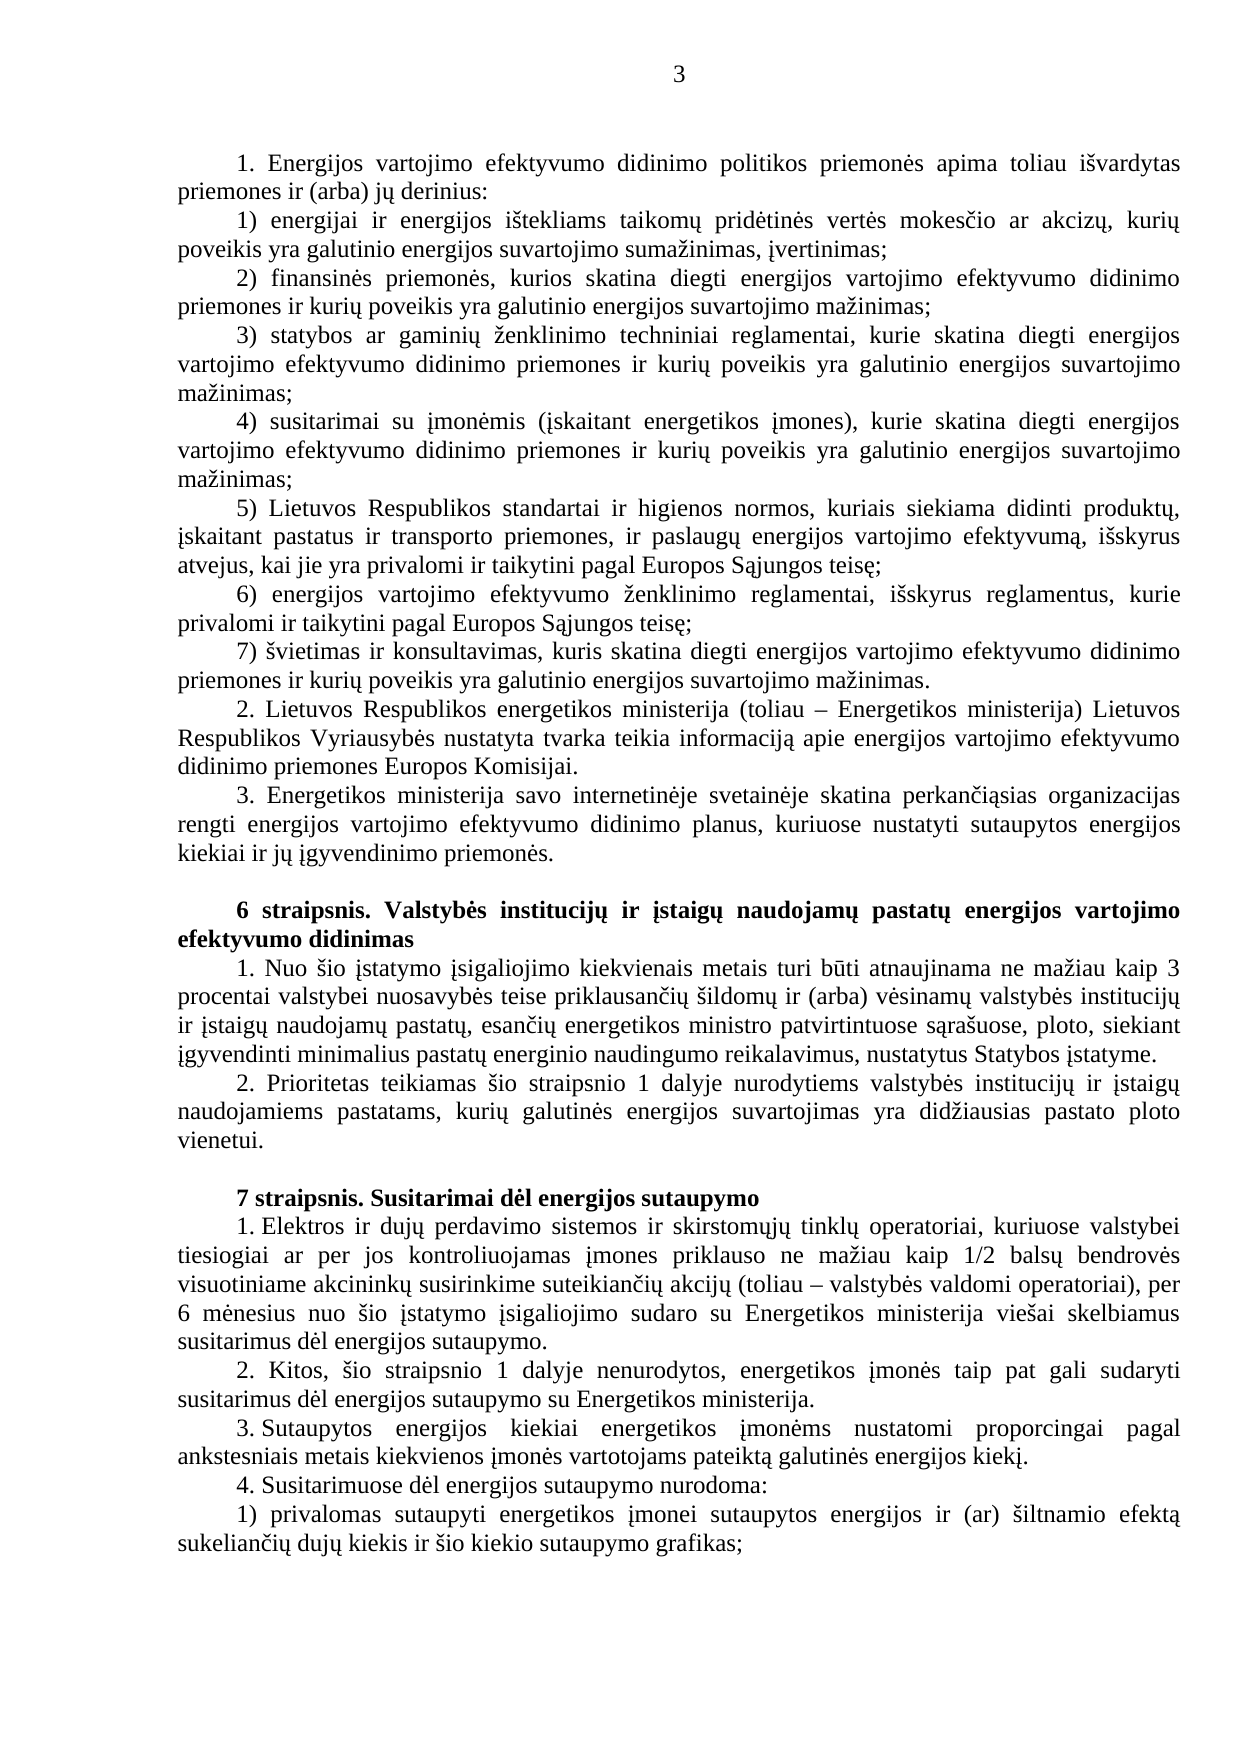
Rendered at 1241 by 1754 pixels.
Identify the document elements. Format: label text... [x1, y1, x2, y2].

text 1. Nuo šio įstatymo įsigaliojimo kiekvienais metais turi būti atnaujinama ne mažiau kaip 3 procentai valstybei nuosavybės teise priklausančių šildomų ir (arba) vėsinamų valstybės institucijų ir įstaigų naudojamų pastatų, esančių energetikos ministro patvirtintuose sąrašuose, ploto, siekiant įgyvendinti minimalius pastatų energinio naudingumo reikalavimus, nustatytus Statybos įstatyme. [177, 953, 1181, 1068]
text 6 straipsnis. Valstybės institucijų ir įstaigų naudojamų pastatų energijos vartojimo efektyvumo didinimas [177, 895, 1181, 953]
text 2. Lietuvos Respublikos energetikos ministerija (toliau – Energetikos ministerija) Lietuvos Respublikos Vyriausybės nustatyta tvarka teikia informaciją apie energijos vartojimo efektyvumo didinimo priemones Europos Komisijai. [177, 694, 1181, 780]
text 1) energijai ir energijos ištekliams taikomų pridėtinės vertės mokesčio ar akcizų, kurių poveikis yra galutinio energijos suvartojimo sumažinimas, įvertinimas; [177, 205, 1181, 263]
text 2. Prioritetas teikiamas šio straipsnio 1 dalyje nurodytiems valstybės institucijų ir įstaigų naudojamiems pastatams, kurių galutinės energijos suvartojimas yra didžiausias pastato ploto vienetui. [177, 1068, 1181, 1154]
text 2) finansinės priemonės, kurios skatina diegti energijos vartojimo efektyvumo didinimo priemones ir kurių poveikis yra galutinio energijos suvartojimo mažinimas; [177, 263, 1181, 320]
text 4) susitarimai su įmonėmis (įskaitant energetikos įmones), kurie skatina diegti energijos vartojimo efektyvumo didinimo priemones ir kurių poveikis yra galutinio energijos suvartojimo mažinimas; [177, 406, 1181, 493]
text 4. Susitarimuose dėl energijos sutaupymo nurodoma: [177, 1470, 1181, 1499]
text 3) statybos ar gaminių ženklinimo techniniai reglamentai, kurie skatina diegti energijos vartojimo efektyvumo didinimo priemones ir kurių poveikis yra galutinio energijos suvartojimo mažinimas; [177, 320, 1181, 406]
text 5) Lietuvos Respublikos standartai ir higienos normos, kuriais siekiama didinti produktų, įskaitant pastatus ir transporto priemones, ir paslaugų energijos vartojimo efektyvumą, išskyrus atvejus, kai jie yra privalomi ir taikytini pagal Europos Sąjungos teisę; [177, 493, 1181, 579]
text 7 straipsnis. Susitarimai dėl energijos sutaupymo [177, 1183, 1181, 1211]
text 3. Energetikos ministerija savo internetinėje svetainėje skatina perkančiąsias organizacijas rengti energijos vartojimo efektyvumo didinimo planus, kuriuose nustatyti sutaupytos energijos kiekiai ir jų įgyvendinimo priemonės. [177, 780, 1181, 866]
text 6) energijos vartojimo efektyvumo ženklinimo reglamentai, išskyrus reglamentus, kurie privalomi ir taikytini pagal Europos Sąjungos teisę; [177, 579, 1181, 636]
text 1) privalomas sutaupyti energetikos įmonei sutaupytos energijos ir (ar) šiltnamio efektą sukeliančių dujų kiekis ir šio kiekio sutaupymo grafikas; [177, 1499, 1181, 1556]
text 7) švietimas ir konsultavimas, kuris skatina diegti energijos vartojimo efektyvumo didinimo priemones ir kurių poveikis yra galutinio energijos suvartojimo mažinimas. [177, 636, 1181, 694]
text 2. Kitos, šio straipsnio 1 dalyje nenurodytos, energetikos įmonės taip pat gali sudaryti susitarimus dėl energijos sutaupymo su Energetikos ministerija. [177, 1355, 1181, 1413]
text 3. Sutaupytos energijos kiekiai energetikos įmonėms nustatomi proporcingai pagal ankstesniais metais kiekvienos įmonės vartotojams pateiktą galutinės energijos kiekį. [177, 1413, 1181, 1470]
text 1. Elektros ir dujų perdavimo sistemos ir skirstomųjų tinklų operatoriai, kuriuose valstybei tiesiogiai ar per jos kontroliuojamas įmones priklauso ne mažiau kaip 1/2 balsų bendrovės visuotiniame akcininkų susirinkime suteikiančių akcijų (toliau – valstybės valdomi operatoriai), per 6 mėnesius nuo šio įstatymo įsigaliojimo sudaro su Energetikos ministerija viešai skelbiamus susitarimus dėl energijos sutaupymo. [177, 1211, 1181, 1355]
text 1. Energijos vartojimo efektyvumo didinimo politikos priemonės apima toliau išvardytas priemones ir (arba) jų derinius: [177, 148, 1181, 205]
